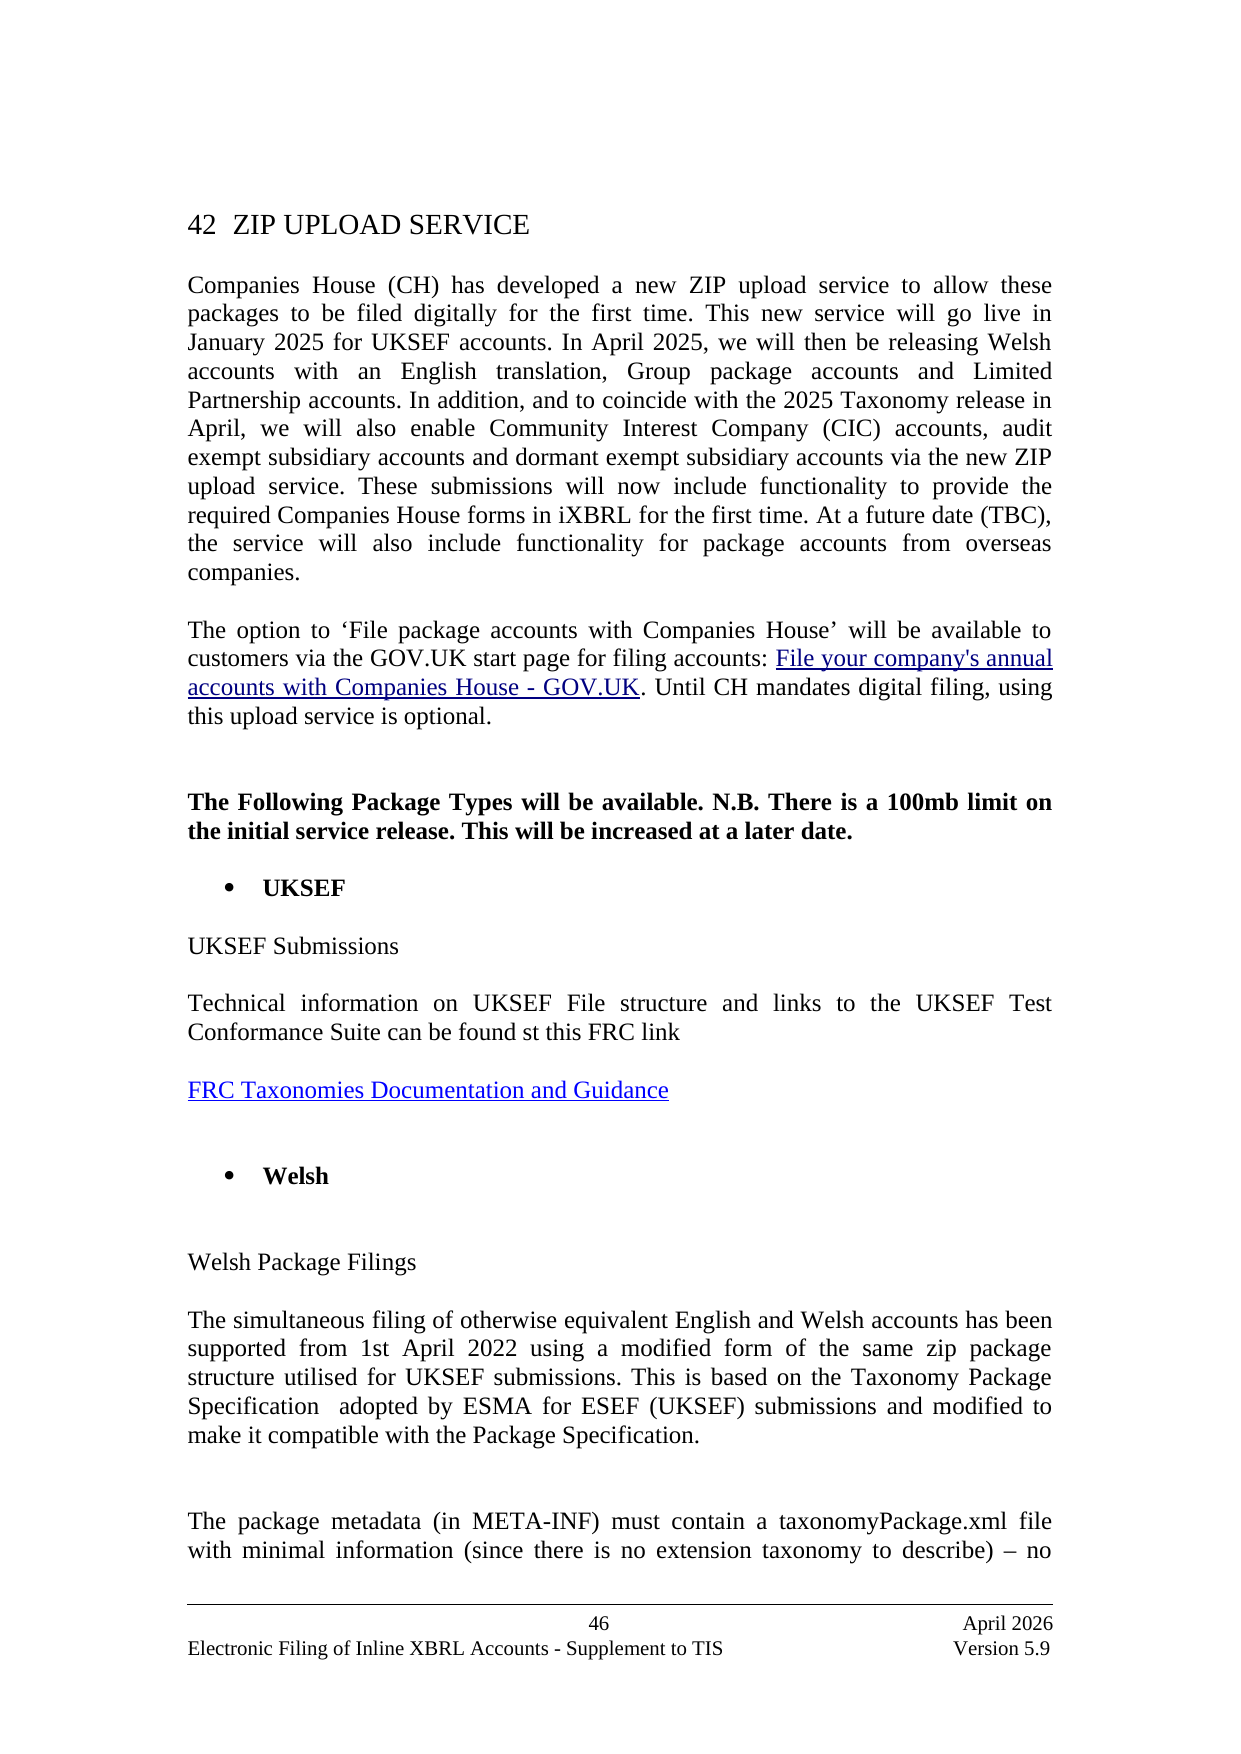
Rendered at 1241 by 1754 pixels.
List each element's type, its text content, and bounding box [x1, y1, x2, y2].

text Companies House (CH) has developed a new ZIP upload service to allow these packages to be filed digitally for the first time. This new service will go live in January 2025 for UKSEF accounts. In April 2025, we will then be releasing Welsh accounts with an English translation, Group package accounts and Limited Partnership accounts. In addition, and to coincide with the 2025 Taxonomy release in April, we will also enable Community Interest Company (CIC) accounts, audit exempt subsidiary accounts and dormant exempt subsidiary accounts via the new ZIP upload service. These submissions will now include functionality to provide the required Companies House forms in iXBRL for the first time. At a future date (TBC), the service will also include functionality for package accounts from overseas companies. [187, 270, 1053, 586]
text FRC Taxonomies Documentation and Guidance [187, 1075, 1053, 1103]
text The package metadata (in META-INF) must contain a taxonomyPackage.xml file with minimal information (since there is no extension taxonomy to describe) – no [187, 1506, 1053, 1563]
list UKSEF [225, 873, 1053, 902]
text The simultaneous filing of otherwise equivalent English and Welsh accounts has been supported from 1st April 2022 using a modified form of the same zip package structure utilised for UKSEF submissions. This is based on the Taxonomy Package Specification adopted by ESMA for ESEF (UKSEF) submissions and modified to make it compatible with the Package Specification. [187, 1305, 1053, 1448]
text UKSEF Submissions [187, 931, 1053, 960]
text The Following Package Types will be available. N.B. There is a 100mb limit on the initial service release. This will be increased at a later date. [187, 787, 1053, 845]
list Welsh [225, 1161, 1053, 1190]
text The option to ‘File package accounts with Companies House’ will be available to customers via the GOV.UK start page for filing accounts: File your company's annual accounts with Companies House - GOV.UK. Until CH mandates digital filing, using this upload service is optional. [187, 615, 1053, 730]
subtitle Zip Upload Service [187, 207, 1053, 241]
text Technical information on UKSEF File structure and links to the UKSEF Test Conformance Suite can be found st this FRC link [187, 988, 1053, 1046]
text Welsh Package Filings [187, 1247, 1053, 1276]
